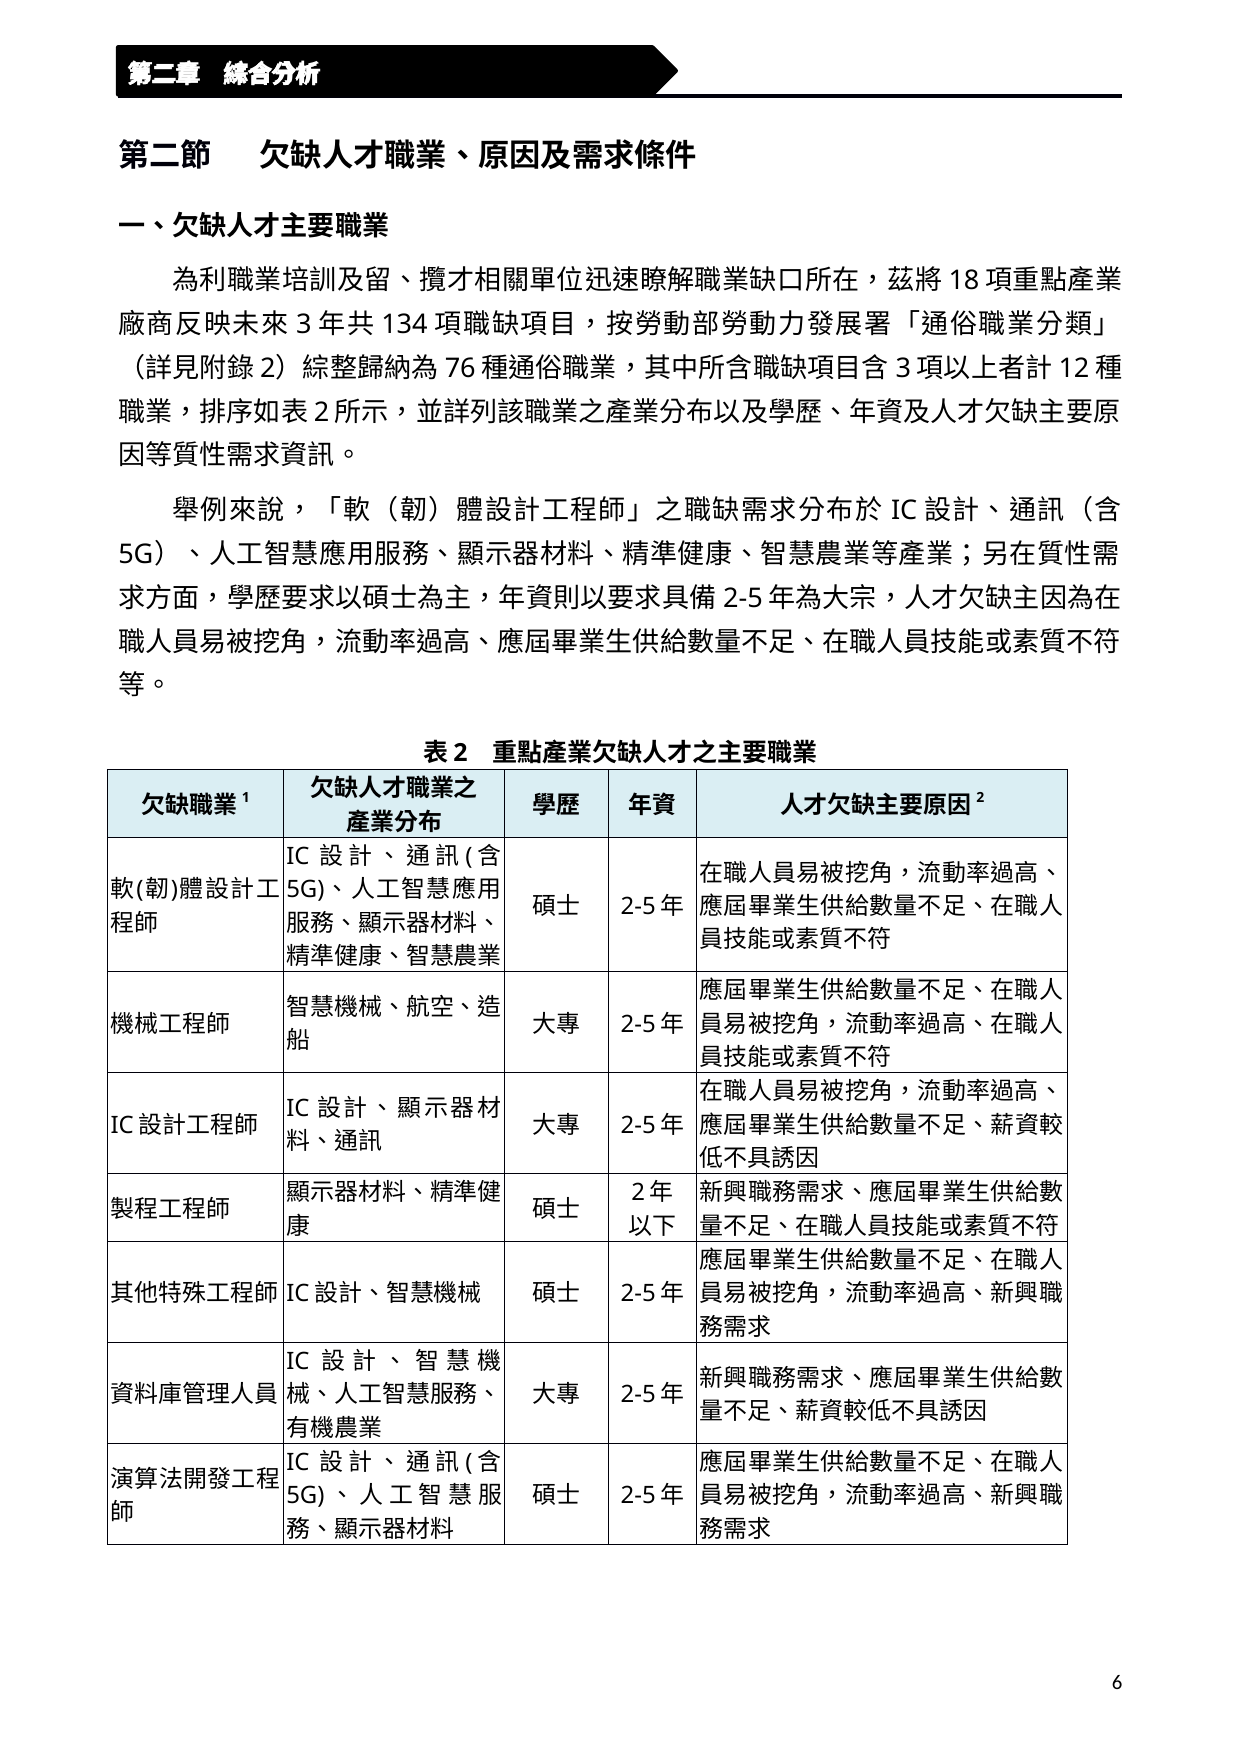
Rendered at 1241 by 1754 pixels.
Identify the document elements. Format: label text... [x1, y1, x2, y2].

table_header 年資 [609, 770, 696, 837]
table_cell 2-5年 [609, 1343, 696, 1443]
table_cell 大專 [505, 1073, 608, 1173]
table_cell 2-5年 [609, 838, 696, 971]
table_cell 碩士 [505, 1174, 608, 1241]
table_cell 大專 [505, 972, 608, 1072]
table_cell 在職人員易被挖角，流動率過高、應屆畢業生供給數量不足、薪資較低不具誘因 [697, 1073, 1067, 1173]
table_cell 應屆畢業生供給數量不足、在職人員易被挖角，流動率過高、新興職務需求 [697, 1444, 1067, 1544]
table_cell 2年 以下 [609, 1174, 696, 1241]
text 舉例來說，「軟（韌）體設計工程師」之職缺需求分布於IC設計、通訊（含5G）、人工智慧應用服務、顯示器材料、精準健康、智慧農業等產業；另在質性需求方面，學歷要求以碩士為主，年資則以要求具備2-5年為大宗，人才欠缺主因為在職人員易被挖角，流動率過高、應屆畢業生供給數量不足、在職人員技能或素質不符等。 [118, 485, 1122, 703]
table_cell IC設計、智慧機械、人工智慧服務、有機農業 [284, 1343, 504, 1443]
table_cell IC設計、智慧機械 [284, 1242, 504, 1342]
table_cell IC設計工程師 [108, 1073, 283, 1173]
table_cell 2-5年 [609, 1444, 696, 1544]
table_cell IC設計、通訊(含5G)、人工智慧服務、顯示器材料 [284, 1444, 504, 1544]
table_cell 大專 [505, 1343, 608, 1443]
table_cell 碩士 [505, 1444, 608, 1544]
table_cell 演算法開發工程師 [108, 1444, 283, 1544]
subtitle 欠缺人才職業、原因及需求條件 [118, 130, 1122, 175]
table_cell 顯示器材料、精準健康 [284, 1174, 504, 1241]
table_cell 碩士 [505, 838, 608, 971]
table_cell 應屆畢業生供給數量不足、在職人員易被挖角，流動率過高、新興職務需求 [697, 1242, 1067, 1342]
text 表2 重點產業欠缺人才之主要職業 [118, 733, 1122, 769]
text 為利職業培訓及留、攬才相關單位迅速瞭解職業缺口所在，茲將18項重點產業廠商反映未來3年共134項職缺項目，按勞動部勞動力發展署「通俗職業分類」（詳見附錄2）綜整歸納為76種通俗職業，其中所含職缺項目含3項以上者計12種職業，排序如表2所示，並詳列該職業之產業分布以及學歷、年資及人才欠缺主要原因等質性需求資訊。 [118, 255, 1122, 473]
table_cell 新興職務需求、應屆畢業生供給數量不足、在職人員技能或素質不符 [697, 1174, 1067, 1241]
table_header 人才欠缺主要原因2 [697, 770, 1067, 837]
table_cell 2-5年 [609, 1242, 696, 1342]
table_header 欠缺人才職業之 產業分布 [284, 770, 504, 837]
table_cell 智慧機械、航空、造船 [284, 972, 504, 1072]
table_cell 在職人員易被挖角，流動率過高、應屆畢業生供給數量不足、在職人員技能或素質不符 [697, 838, 1067, 971]
table_header 學歷 [505, 770, 608, 837]
table_header 欠缺職業1 [108, 770, 283, 837]
table_cell 資料庫管理人員 [108, 1343, 283, 1443]
table_cell 2-5年 [609, 972, 696, 1072]
table_cell 應屆畢業生供給數量不足、在職人員易被挖角，流動率過高、在職人員技能或素質不符 [697, 972, 1067, 1072]
table_cell 軟(韌)體設計工程師 [108, 838, 283, 971]
table_cell IC設計、通訊(含5G)、人工智慧應用服務、顯示器材料、精準健康、智慧農業 [284, 838, 504, 971]
table_cell 機械工程師 [108, 972, 283, 1072]
table_cell 新興職務需求、應屆畢業生供給數量不足、薪資較低不具誘因 [697, 1343, 1067, 1443]
table_cell 其他特殊工程師 [108, 1242, 283, 1342]
text 一、欠缺人才主要職業 [118, 204, 1122, 243]
table_cell 製程工程師 [108, 1174, 283, 1241]
table_cell IC設計、顯示器材料、通訊 [284, 1073, 504, 1173]
table_cell 碩士 [505, 1242, 608, 1342]
table_cell 2-5年 [609, 1073, 696, 1173]
